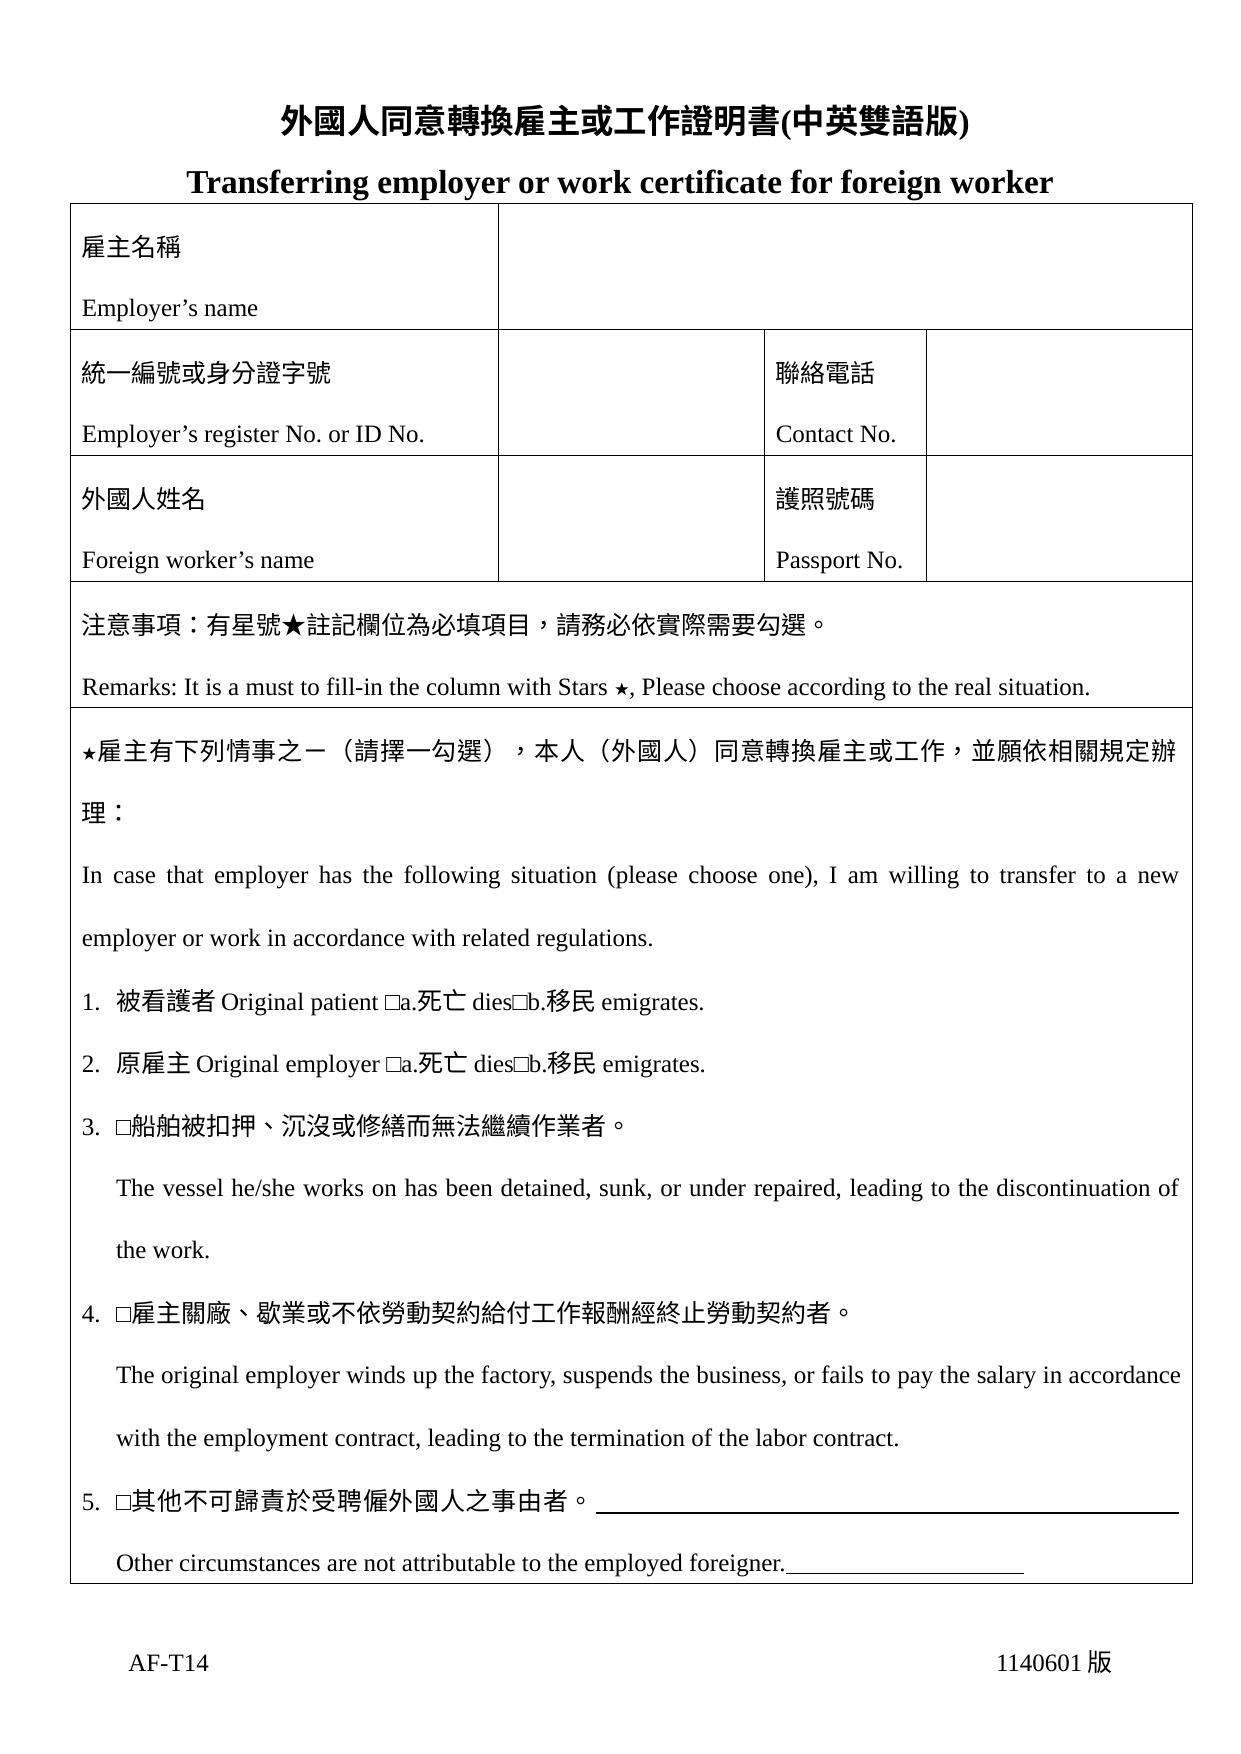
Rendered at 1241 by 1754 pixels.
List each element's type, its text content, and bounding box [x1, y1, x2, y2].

table_cell [499, 456, 764, 581]
table_cell 外國人姓名 Foreign worker’s name [71, 456, 498, 581]
table_cell 統一編號或身分證字號 Employer’s register No. or ID No. [71, 330, 498, 455]
table_header [499, 204, 1192, 329]
table_cell [927, 330, 1192, 455]
table_header 雇主名稱 Employer’s name [71, 204, 498, 329]
text Transferring employer or work certificate for foreign worker [59, 140, 1181, 203]
table_cell 注意事項：有星號★註記欄位為必填項目，請務必依實際需要勾選。 Remarks: It is a must to fill-in the column with Stars ★, Please choose according to the real situation. [71, 582, 1192, 707]
table_cell [927, 456, 1192, 581]
table_cell [499, 330, 764, 455]
table_cell 護照號碼Passport No. [765, 456, 926, 581]
text 外國人同意轉換雇主或工作證明書(中英雙語版) [59, 78, 1191, 140]
table_cell 聯絡電話Contact No. [765, 330, 926, 455]
table_cell ★雇主有下列情事之ㄧ（請擇一勾選），本人（外國人）同意轉換雇主或工作，並願依相關規定辦理： In case that employer has the following situation (please choose one), I am willing to transfer to a new employer or work in accordance with related regulations. 被看護者Original patient □a.死亡dies□b.移民emigrates. 原雇主Original employer □a.死亡dies□b.移民emigrates. □船舶被扣押、沉沒或修繕而無法繼續作業者。 The vessel he/she works on has been detained, sunk, or under repaired, leading to the discontinuation of the work. □雇主關廠、歇業或不依勞動契約給付工作報酬經終止勞動契約者。 The original employer winds up the factory, suspends the business, or fails to pay the salary in accordance with the employment contract, leading to the termination of the labor contract. □其他不可歸責於受聘僱外國人之事由者。 Other circumstances are not attributable to the employed foreigner. □外籍家庭看護工經雇主同意轉換雇主或工作。 Except for intermediate-technicians, through the agreement of the employer, domestic helpers are allowed to change employers or jobs. □雇主與外國人協議期滿不續聘： Employer and foreigners agree not to renew the employment when the contract expires. 備註： 勾選第6項外國人轉換理由，雇主可依就業服務法第58條第2項第3款規定向本部申請遞補招募許可，但中階技術工作者除外。 雇主與外國人協議期滿不續聘轉換雇主者，得免加蓋雇主公司及負責人印章。 Notice: If the you choose the number 6, the employer may apply for recurrence letter of recruitment from the Ministry of Labor according to paragraph 3, Section 2, Article of 58 the Employment Services Act. (Not applicable to intermediate-technicians). If the employer and the foreigner do not renew their employment after the expiration of the agreement, the seal of the employer company and person in charge may be exempted. [71, 708, 1192, 1583]
